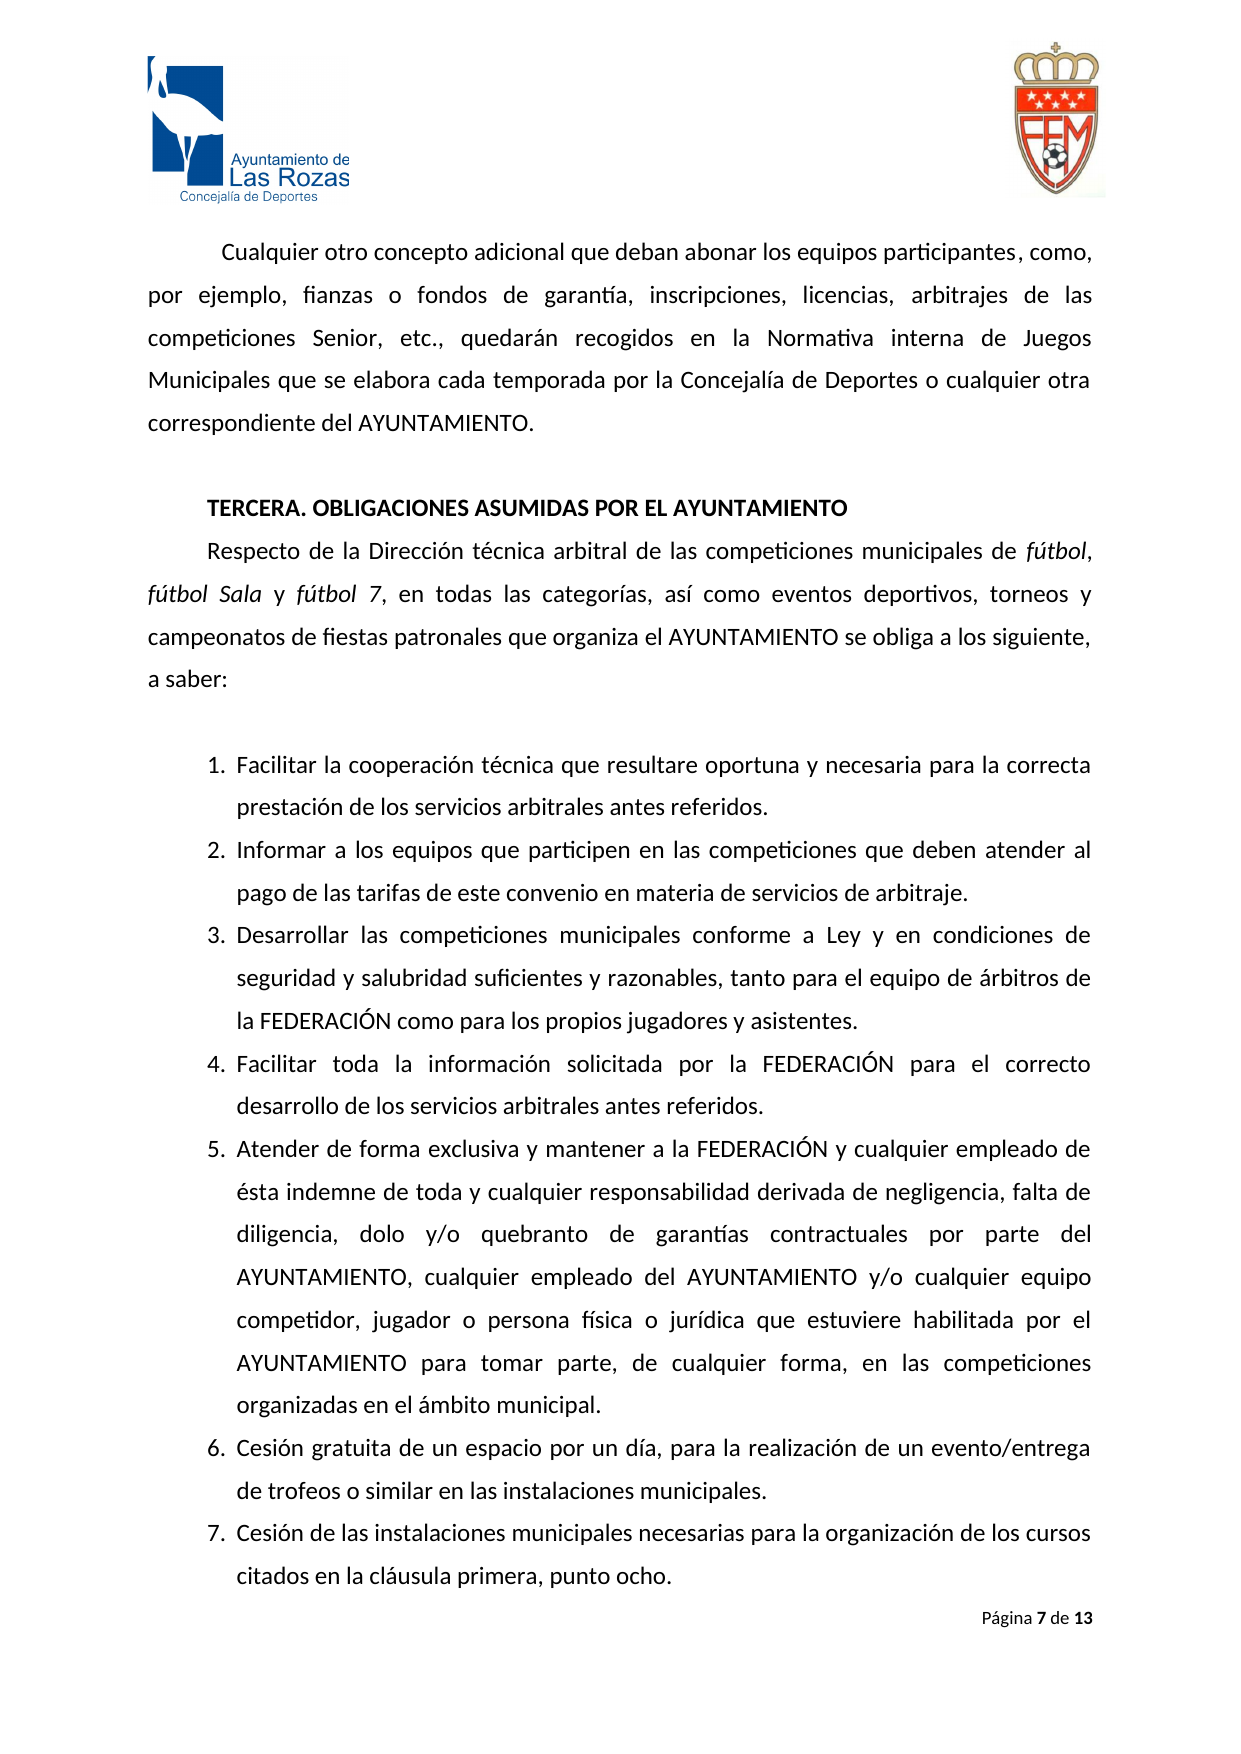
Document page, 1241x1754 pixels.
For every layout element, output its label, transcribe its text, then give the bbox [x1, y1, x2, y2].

list Desarrollar las competiciones municipales conforme a Ley y en condiciones de seguridad y salubridad suficientes y razonables, tanto para el equipo de árbitros de la FEDERACIÓN como para los propios jugadores y asistentes. [207, 919, 1092, 1036]
list Cualquier otro concepto adicional que deban abonar los equipos participantes, como, por ejemplo, fianzas o fondos de garantía, inscripciones, licencias, arbitrajes de las competiciones Senior, etc., quedarán recogidos en la Normativa interna de Juegos Municipales que se elabora cada temporada por la Concejalía de Deportes o cualquier otra correspondiente del AYUNTAMIENTO. [148, 236, 1092, 438]
list Respecto de la Dirección técnica arbitral de las competiciones municipales de fútbol, fútbol Sala y fútbol 7, en todas las categorías, así como eventos deportivos, torneos y campeonatos de fiestas patronales que organiza el AYUNTAMIENTO se obliga a los siguiente, a saber: [148, 535, 1092, 694]
list TERCERA. OBLIGACIONES ASUMIDAS POR EL AYUNTAMIENTO [148, 492, 1092, 523]
list Cesión de las instalaciones municipales necesarias para la organización de los cursos citados en la cláusula primera, punto ocho. [207, 1517, 1092, 1591]
list Facilitar la cooperación técnica que resultare oportuna y necesaria para la correcta prestación de los servicios arbitrales antes referidos. [207, 749, 1092, 822]
list Atender de forma exclusiva y mantener a la FEDERACIÓN y cualquier empleado de ésta indemne de toda y cualquier responsabilidad derivada de negligencia, falta de diligencia, dolo y/o quebranto de garantías contractuales por parte del AYUNTAMIENTO, cualquier empleado del AYUNTAMIENTO y/o cualquier equipo competidor, jugador o persona física o jurídica que estuviere habilitada por el AYUNTAMIENTO para tomar parte, de cualquier forma, en las competiciones organizadas en el ámbito municipal. [207, 1133, 1092, 1420]
list Informar a los equipos que participen en las competiciones que deben atender al pago de las tarifas de este convenio en materia de servicios de arbitraje. [207, 834, 1092, 907]
list Cesión gratuita de un espacio por un día, para la realización de un evento/entrega de trofeos o similar en las instalaciones municipales. [207, 1432, 1092, 1505]
list Facilitar toda la información solicitada por la FEDERACIÓN para el correcto desarrollo de los servicios arbitrales antes referidos. [207, 1048, 1092, 1121]
